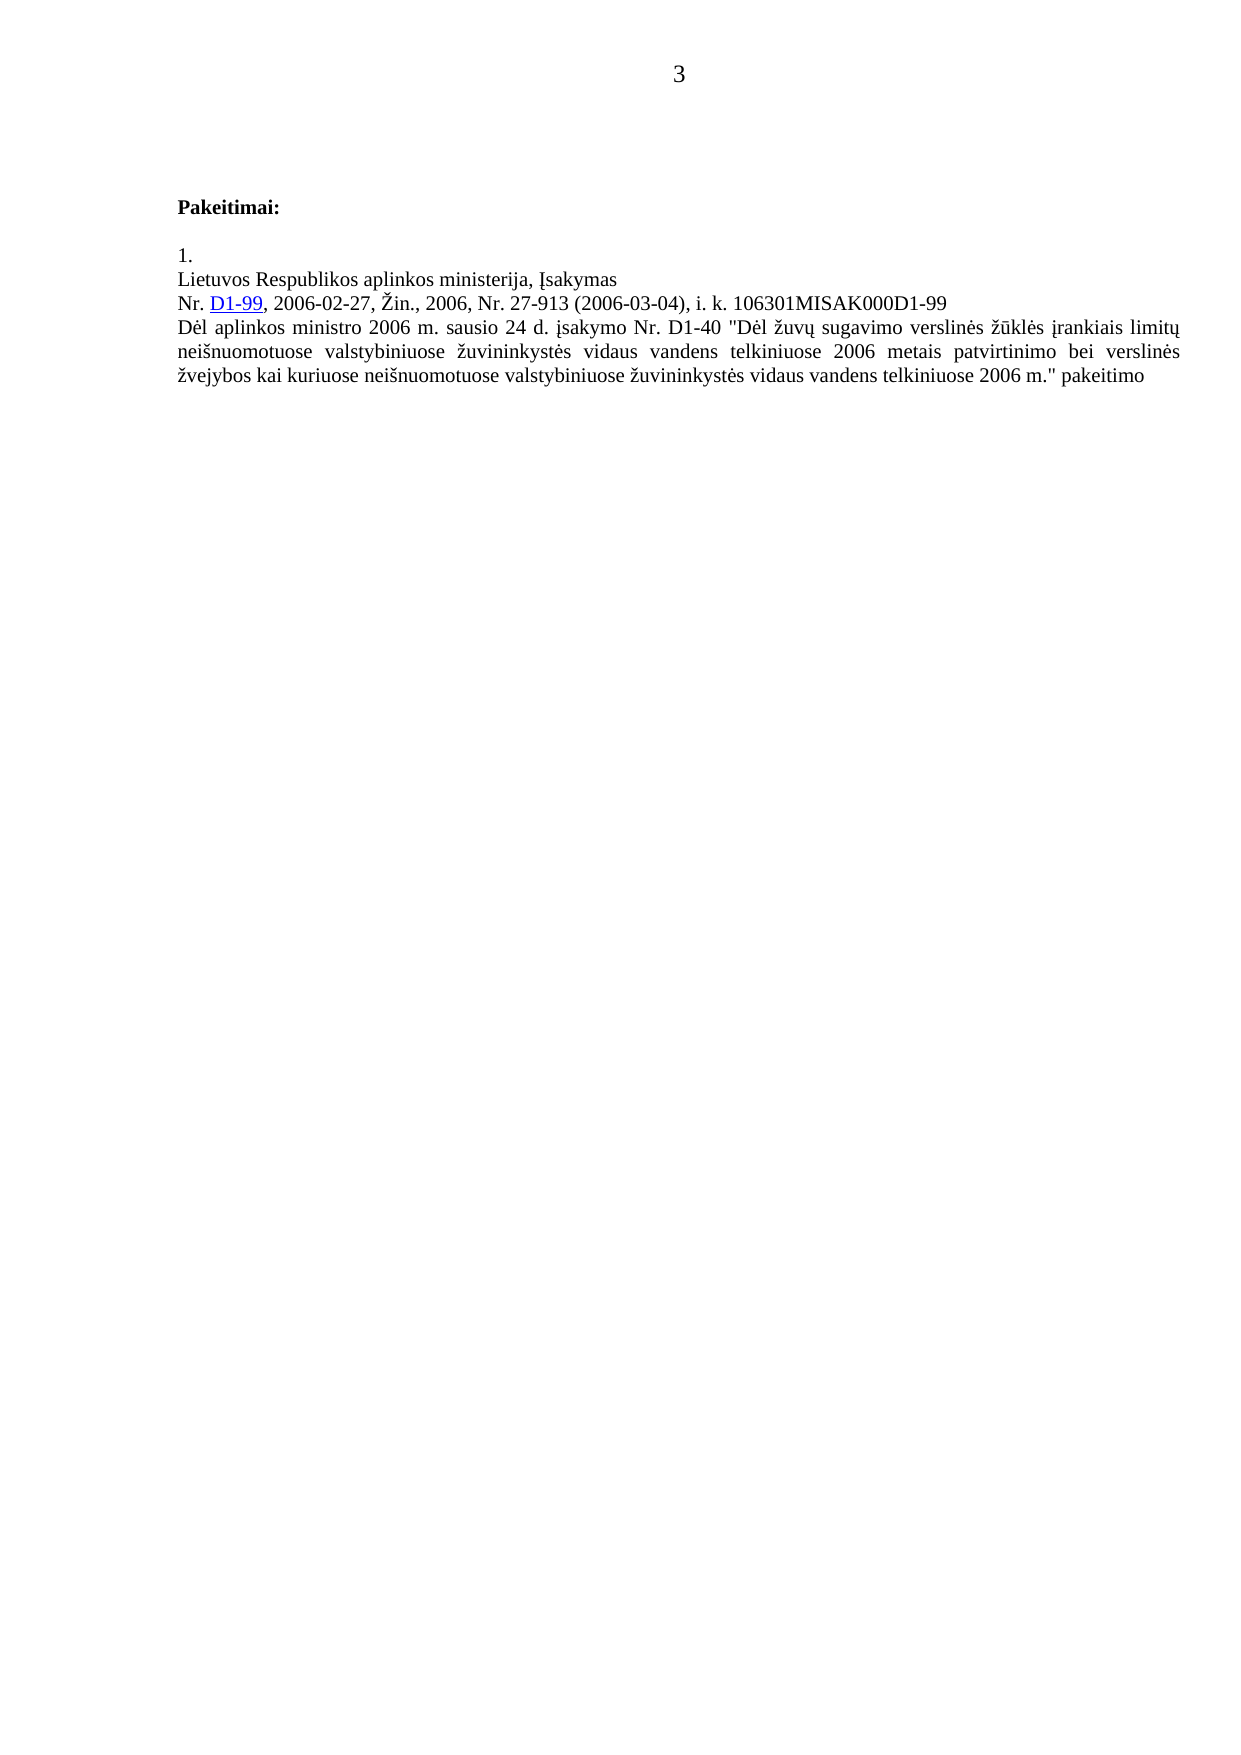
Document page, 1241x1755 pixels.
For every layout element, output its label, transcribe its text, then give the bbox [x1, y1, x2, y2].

text 1. [177, 243, 1181, 267]
text Dėl aplinkos ministro 2006 m. sausio 24 d. įsakymo Nr. D1-40 "Dėl žuvų sugavimo verslinės žūklės įrankiais limitų neišnuomotuose valstybiniuose žuvininkystės vidaus vandens telkiniuose 2006 metais patvirtinimo bei verslinės žvejybos kai kuriuose neišnuomotuose valstybiniuose žuvininkystės vidaus vandens telkiniuose 2006 m." pakeitimo [177, 315, 1181, 387]
text Pakeitimai: [177, 195, 1181, 219]
text Lietuvos Respublikos aplinkos ministerija, Įsakymas [177, 267, 1181, 291]
text Nr. D1-99, 2006-02-27, Žin., 2006, Nr. 27-913 (2006-03-04), i. k. 106301MISAK000D1-99 [177, 291, 1181, 315]
